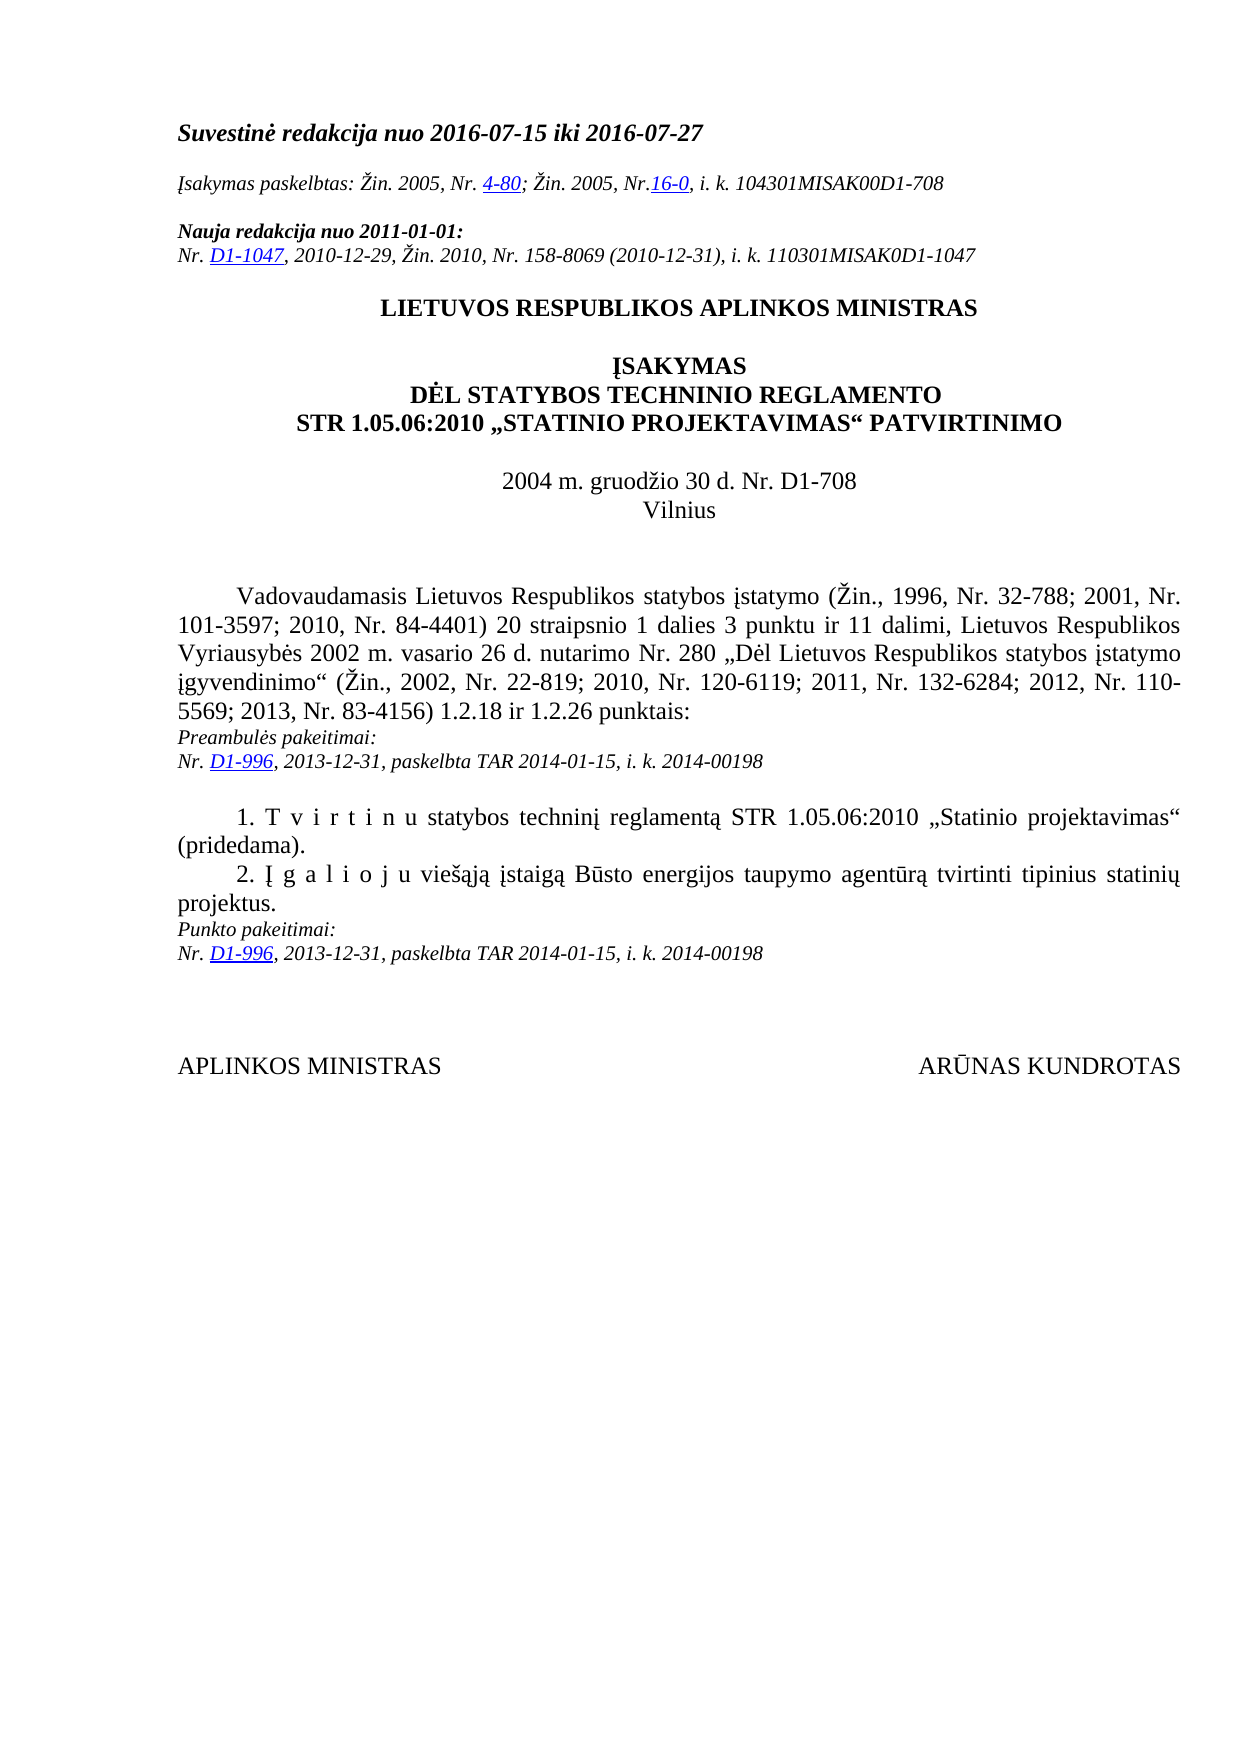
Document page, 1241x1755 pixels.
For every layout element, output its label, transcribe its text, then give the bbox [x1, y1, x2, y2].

text 2. Į g a l i o j u viešąją įstaigą Būsto energijos taupymo agentūrą tvirtinti tipinius statinių projektus. [177, 859, 1181, 917]
text Vilnius [177, 495, 1181, 523]
text Nr. D1-996, 2013-12-31, paskelbta TAR 2014-01-15, i. k. 2014-00198 [177, 749, 1181, 773]
text Nr. D1-1047, 2010-12-29, Žin. 2010, Nr. 158-8069 (2010-12-31), i. k. 110301MISAK0D1-1047 [177, 243, 1181, 267]
text LIETUVOS RESPUBLIKOS APLINKOS MINISTRAS [177, 293, 1181, 322]
text Suvestinė redakcija nuo 2016-07-15 iki 2016-07-27 [177, 118, 1181, 147]
text Preambulės pakeitimai: [177, 725, 1181, 749]
text Vadovaudamasis Lietuvos Respublikos statybos įstatymo (Žin., 1996, Nr. 32-788; 2001, Nr. 101-3597; 2010, Nr. 84-4401) 20 straipsnio 1 dalies 3 punktu ir 11 dalimi, Lietuvos Respublikos Vyriausybės 2002 m. vasario 26 d. nutarimo Nr. 280 „Dėl Lietuvos Respublikos statybos įstatymo įgyvendinimo“ (Žin., 2002, Nr. 22-819; 2010, Nr. 120-6119; 2011, Nr. 132-6284; 2012, Nr. 110-5569; 2013, Nr. 83-4156) 1.2.18 ir 1.2.26 punktais: [177, 581, 1181, 725]
text DĖL STATYBOS TECHNINIO REGLAMENTO [177, 380, 1181, 408]
text Įsakymas paskelbtas: Žin. 2005, Nr. 4-80; Žin. 2005, Nr.16-0, i. k. 104301MISAK00D1-708 [177, 171, 1181, 195]
text APLINKOS MINISTRAS ARŪNAS KUNDROTAS [177, 1051, 1181, 1080]
text 1. T v i r t i n u statybos techninį reglamentą STR 1.05.06:2010 „Statinio projektavimas“ (pridedama). [177, 802, 1181, 859]
text 2004 m. gruodžio 30 d. Nr. D1-708 [177, 466, 1181, 495]
text Nr. D1-996, 2013-12-31, paskelbta TAR 2014-01-15, i. k. 2014-00198 [177, 941, 1181, 965]
text ĮSAKYMAS [177, 351, 1181, 380]
text STR 1.05.06:2010 „STATINIO PROJEKTAVIMAS“ PATVIRTINIMO [177, 408, 1181, 437]
text Nauja redakcija nuo 2011-01-01: [177, 219, 1181, 243]
text Punkto pakeitimai: [177, 917, 1181, 941]
